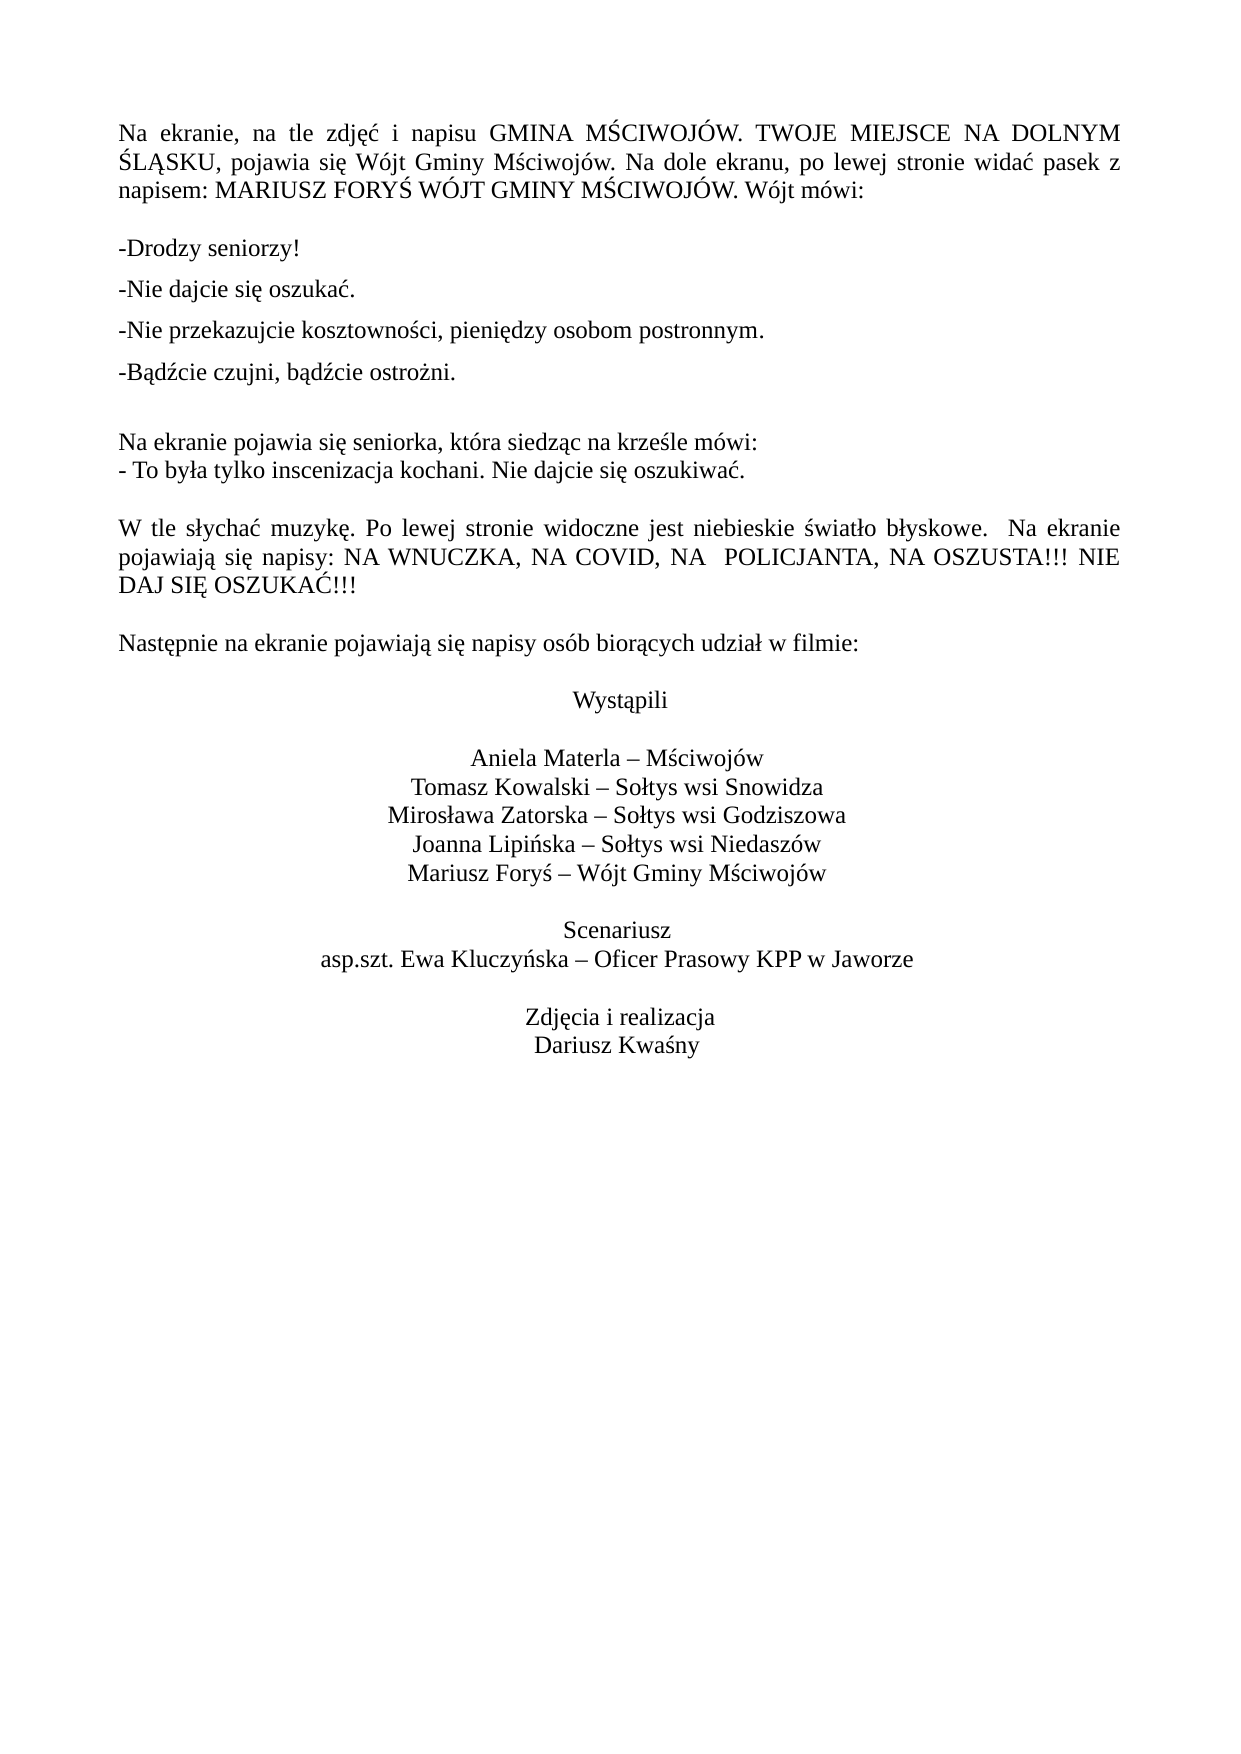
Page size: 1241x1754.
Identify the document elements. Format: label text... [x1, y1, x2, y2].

text Aniela Materla – Mściwojów [118, 743, 1122, 772]
text Dariusz Kwaśny [118, 1031, 1122, 1059]
text Scenariusz [118, 916, 1122, 944]
text Joanna Lipińska – Sołtys wsi Niedaszów [118, 829, 1122, 858]
text Mariusz Foryś – Wójt Gminy Mściwojów [118, 858, 1122, 887]
text Na ekranie pojawia się seniorka, która siedząc na krześle mówi: [118, 427, 1122, 456]
text Następnie na ekranie pojawiają się napisy osób biorących udział w filmie: [118, 628, 1122, 657]
text W tle słychać muzykę. Po lewej stronie widoczne jest niebieskie światło błyskowe. Na ekranie pojawiają się napisy: NA WNUCZKA, NA COVID, NA POLICJANTA, NA OSZUSTA!!! NIE DAJ SIĘ OSZUKAĆ!!! [118, 513, 1122, 599]
text -Bądźcie czujni, bądźcie ostrożni. [118, 357, 1122, 386]
text -Drodzy seniorzy! [118, 233, 1122, 262]
text Tomasz Kowalski – Sołtys wsi Snowidza [118, 772, 1122, 801]
text Na ekranie, na tle zdjęć i napisu GMINA MŚCIWOJÓW. TWOJE MIEJSCE NA DOLNYM ŚLĄSKU, pojawia się Wójt Gminy Mściwojów. Na dole ekranu, po lewej stronie widać pasek z napisem: MARIUSZ FORYŚ WÓJT GMINY MŚCIWOJÓW. Wójt mówi: [118, 118, 1122, 204]
text asp.szt. Ewa Kluczyńska – Oficer Prasowy KPP w Jaworze [118, 944, 1122, 973]
text -Nie dajcie się oszukać. [118, 274, 1122, 303]
text Zdjęcia i realizacja [118, 1002, 1122, 1031]
text Mirosława Zatorska – Sołtys wsi Godziszowa [118, 801, 1122, 829]
text Wystąpili [118, 686, 1122, 714]
text -Nie przekazujcie kosztowności, pieniędzy osobom postronnym. [118, 316, 1122, 344]
text - To była tylko inscenizacja kochani. Nie dajcie się oszukiwać. [118, 456, 1122, 484]
